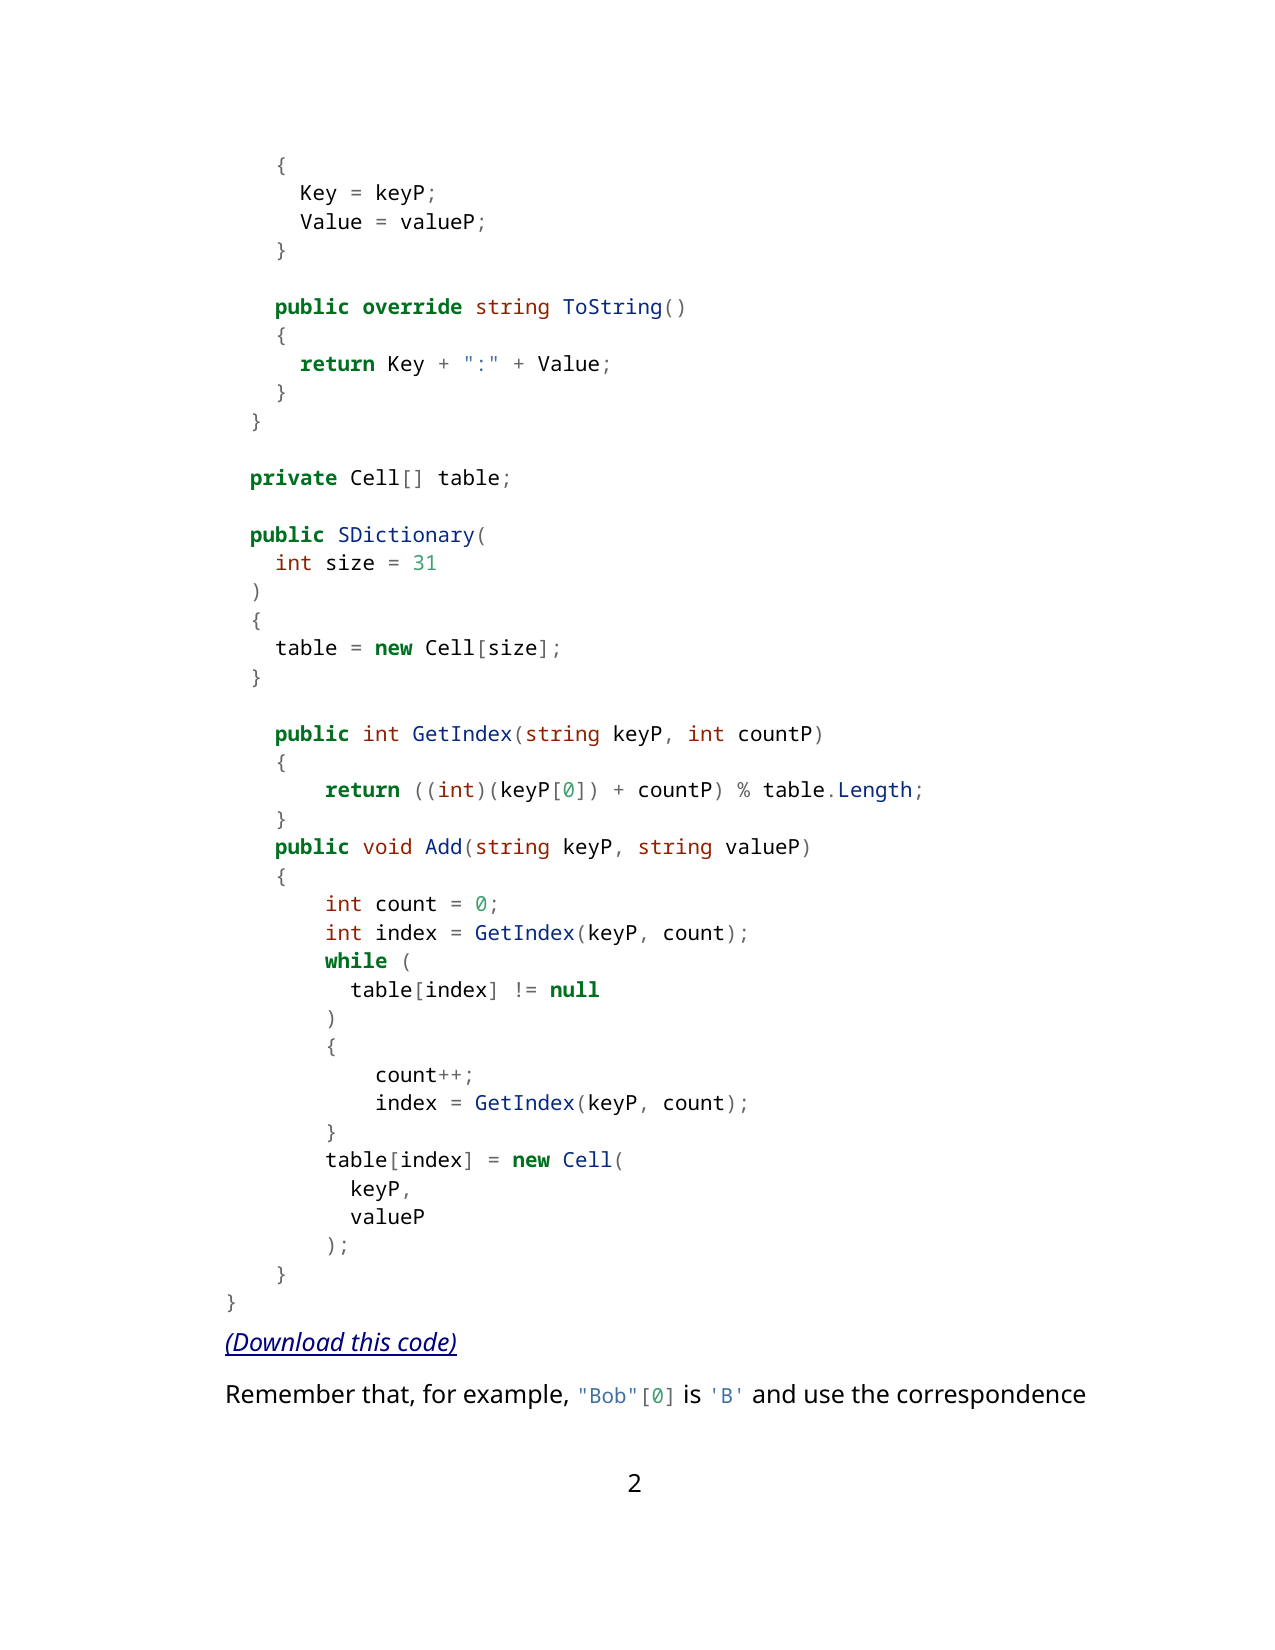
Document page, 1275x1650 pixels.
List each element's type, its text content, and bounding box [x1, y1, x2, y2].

list ) [187, 1003, 1125, 1032]
list while ( [187, 946, 1125, 975]
list int size = 31 [187, 548, 1125, 577]
list } [187, 804, 1125, 832]
list return ((int)(keyP[0]) + countP) % table.Length; [187, 776, 1125, 804]
list return Key + ":" + Value; [187, 349, 1125, 377]
list int count = 0; [187, 889, 1125, 918]
list private Cell[] table; [187, 463, 1125, 491]
list keyP, [187, 1174, 1125, 1202]
list { [187, 605, 1125, 633]
list Key = keyP; [187, 178, 1125, 207]
list table = new Cell[size]; [187, 633, 1125, 662]
list } [187, 1117, 1125, 1145]
list Remember that, for example, "Bob"[0] is 'B' and use the correspondence [187, 1377, 1125, 1411]
list ); [187, 1231, 1125, 1259]
list int index = GetIndex(keyP, count); [187, 918, 1125, 946]
list } [187, 406, 1125, 434]
list public void Add(string keyP, string valueP) [187, 832, 1125, 861]
list { [187, 861, 1125, 889]
list } [187, 377, 1125, 406]
list table[index] = new Cell( [187, 1145, 1125, 1174]
list } [187, 1259, 1125, 1287]
list } [187, 1287, 1125, 1316]
list (Download this code) [187, 1325, 1125, 1359]
list count++; [187, 1060, 1125, 1088]
list { [187, 150, 1125, 178]
list { [187, 1032, 1125, 1060]
list valueP [187, 1202, 1125, 1231]
list public override string ToString() [187, 292, 1125, 321]
list ) [187, 577, 1125, 605]
list index = GetIndex(keyP, count); [187, 1088, 1125, 1117]
list { [187, 321, 1125, 349]
list } [187, 662, 1125, 690]
list public int GetIndex(string keyP, int countP) [187, 719, 1125, 747]
list Value = valueP; [187, 207, 1125, 235]
list table[index] != null [187, 975, 1125, 1003]
list { [187, 747, 1125, 776]
list } [187, 235, 1125, 264]
list public SDictionary( [187, 520, 1125, 548]
